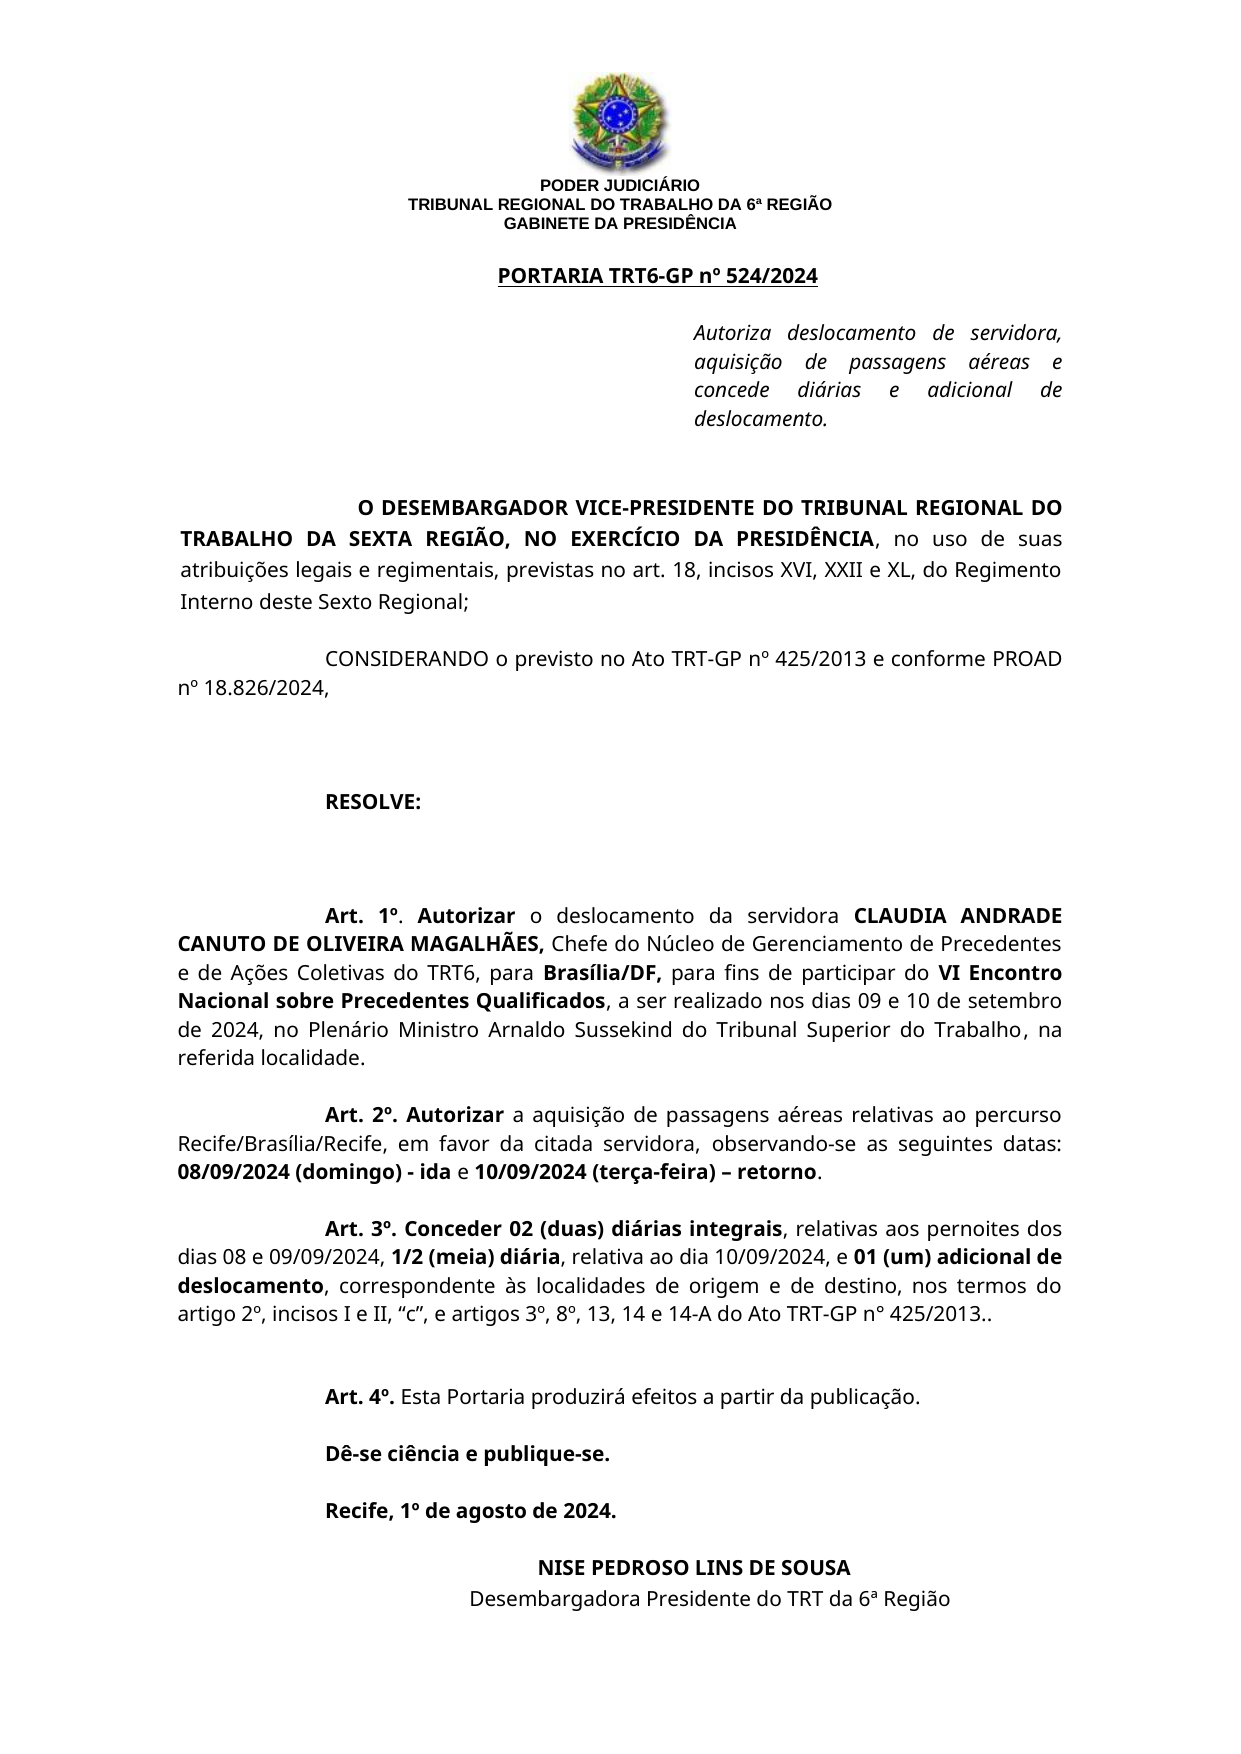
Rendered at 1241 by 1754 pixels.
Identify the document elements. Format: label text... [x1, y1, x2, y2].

text Desembargadora Presidente do TRT da 6ª Região [177, 1582, 1063, 1613]
text CONSIDERANDO o previsto no Ato TRT-GP nº 425/2013 e conforme PROAD nº 18.826/2024, [177, 644, 1063, 701]
text PORTARIA TRT6-GP nº 524/2024 [177, 262, 1063, 290]
text NISE PEDROSO LINS DE SOUSA [177, 1553, 1063, 1582]
text Art. 2º. Autorizar a aquisição de passagens aéreas relativas ao percurso Recife/Brasília/Recife, em favor da citada servidora, observando-se as seguintes datas: 08/09/2024 (domingo) - ida e 10/09/2024 (terça-feira) – retorno. [177, 1100, 1062, 1186]
text Dê-se ciência e publique-se. [177, 1439, 1063, 1468]
text O DESEMBARGADOR VICE-PRESIDENTE DO TRIBUNAL REGIONAL DO TRABALHO DA SEXTA REGIÃO, NO EXERCÍCIO DA PRESIDÊNCIA, no uso de suas atribuições legais e regimentais, previstas no art. 18, incisos XVI, XXII e XL, do Regimento Interno deste Sexto Regional; [180, 490, 1063, 615]
text Art. 4º. Esta Portaria produzirá efeitos a partir da publicação. [177, 1382, 1063, 1411]
text Art. 3º. Conceder 02 (duas) diárias integrais, relativas aos pernoites dos dias 08 e 09/09/2024, 1/2 (meia) diária, relativa ao dia 10/09/2024, e 01 (um) adicional de deslocamento, correspondente às localidades de origem e de destino, nos termos do artigo 2º, incisos I e II, “c”, e artigos 3º, 8º, 13, 14 e 14-A do Ato TRT-GP n° 425/2013.. [177, 1214, 1062, 1328]
text Art. 1º. Autorizar o deslocamento da servidora CLAUDIA ANDRADE CANUTO DE OLIVEIRA MAGALHÃES, Chefe do Núcleo de Gerenciamento de Precedentes e de Ações Coletivas do TRT6, para Brasília/DF, para fins de participar do VI Encontro Nacional sobre Precedentes Qualificados, a ser realizado nos dias 09 e 10 de setembro de 2024, no Plenário Ministro Arnaldo Sussekind do Tribunal Superior do Trabalho, na referida localidade. [177, 901, 1062, 1072]
text RESOLVE: [177, 787, 1063, 816]
text Autoriza deslocamento de servidora, aquisição de passagens aéreas e concede diárias e adicional de deslocamento. [694, 318, 1063, 432]
picture [568, 72, 672, 176]
text Recife, 1º de agosto de 2024. [177, 1496, 1063, 1525]
